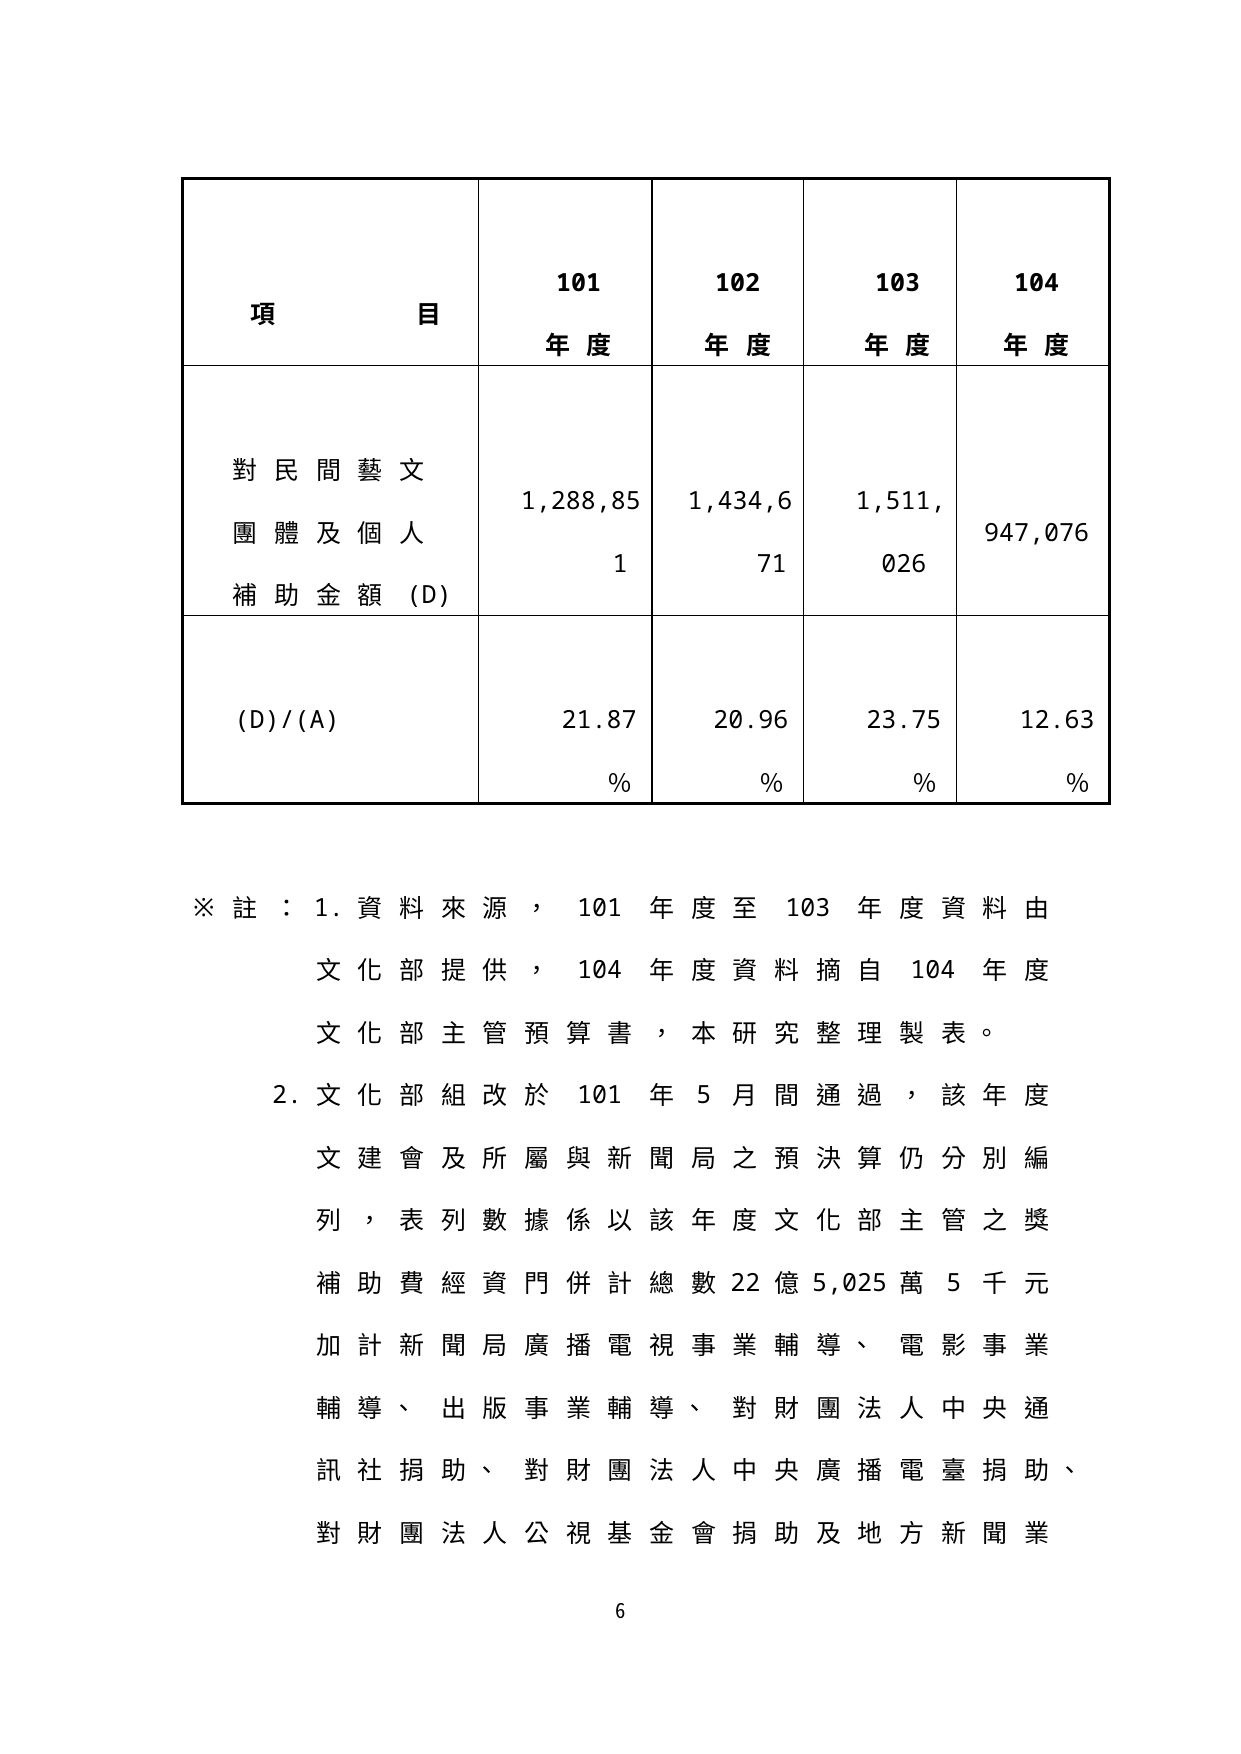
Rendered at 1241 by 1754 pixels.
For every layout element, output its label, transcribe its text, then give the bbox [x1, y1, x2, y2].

table_cell 23.75％ [804, 616, 956, 802]
table_header 103年度 [804, 180, 956, 365]
table_cell (D)/(A) [184, 616, 478, 802]
table_cell 1,288,851 [479, 366, 651, 615]
table_cell 20.96％ [653, 616, 803, 802]
table_cell 12.63％ [957, 616, 1108, 802]
table_cell 947,076 [957, 366, 1108, 615]
text 2.文化部組改於101年5月間通過，該年度文建會及所屬與新聞局之預決算仍分別編列，表列數據係以該年度文化部主管之獎補助費經資門併計總數22億5,025萬5千元加計新聞局廣播電視事業輔導、電影事業輔導、出版事業輔導、對財團法人中央通訊社捐助、對財團法人中央廣播電臺捐助、對財團法人公視基金會捐助及地方新聞業務等科目之獎補助費計36億4,311萬8千元。 [246, 1052, 1063, 1552]
table_cell 1,511,026 [804, 366, 956, 615]
table_cell 1,434,671 [653, 366, 803, 615]
table_header 項 目 [184, 180, 478, 365]
table_cell 對民間藝文團體及個人補助金額(D) [184, 366, 478, 615]
table_header 102年度 [653, 180, 803, 365]
table_header 104年度 [957, 180, 1108, 365]
table_header 101年度 [479, 180, 651, 365]
table_cell 21.87％ [479, 616, 651, 802]
text ※註：1.資料來源，101年度至103年度資料由文化部提供，104年度資料摘自104年度文化部主管預算書，本研究整理製表。 [183, 865, 1061, 1052]
